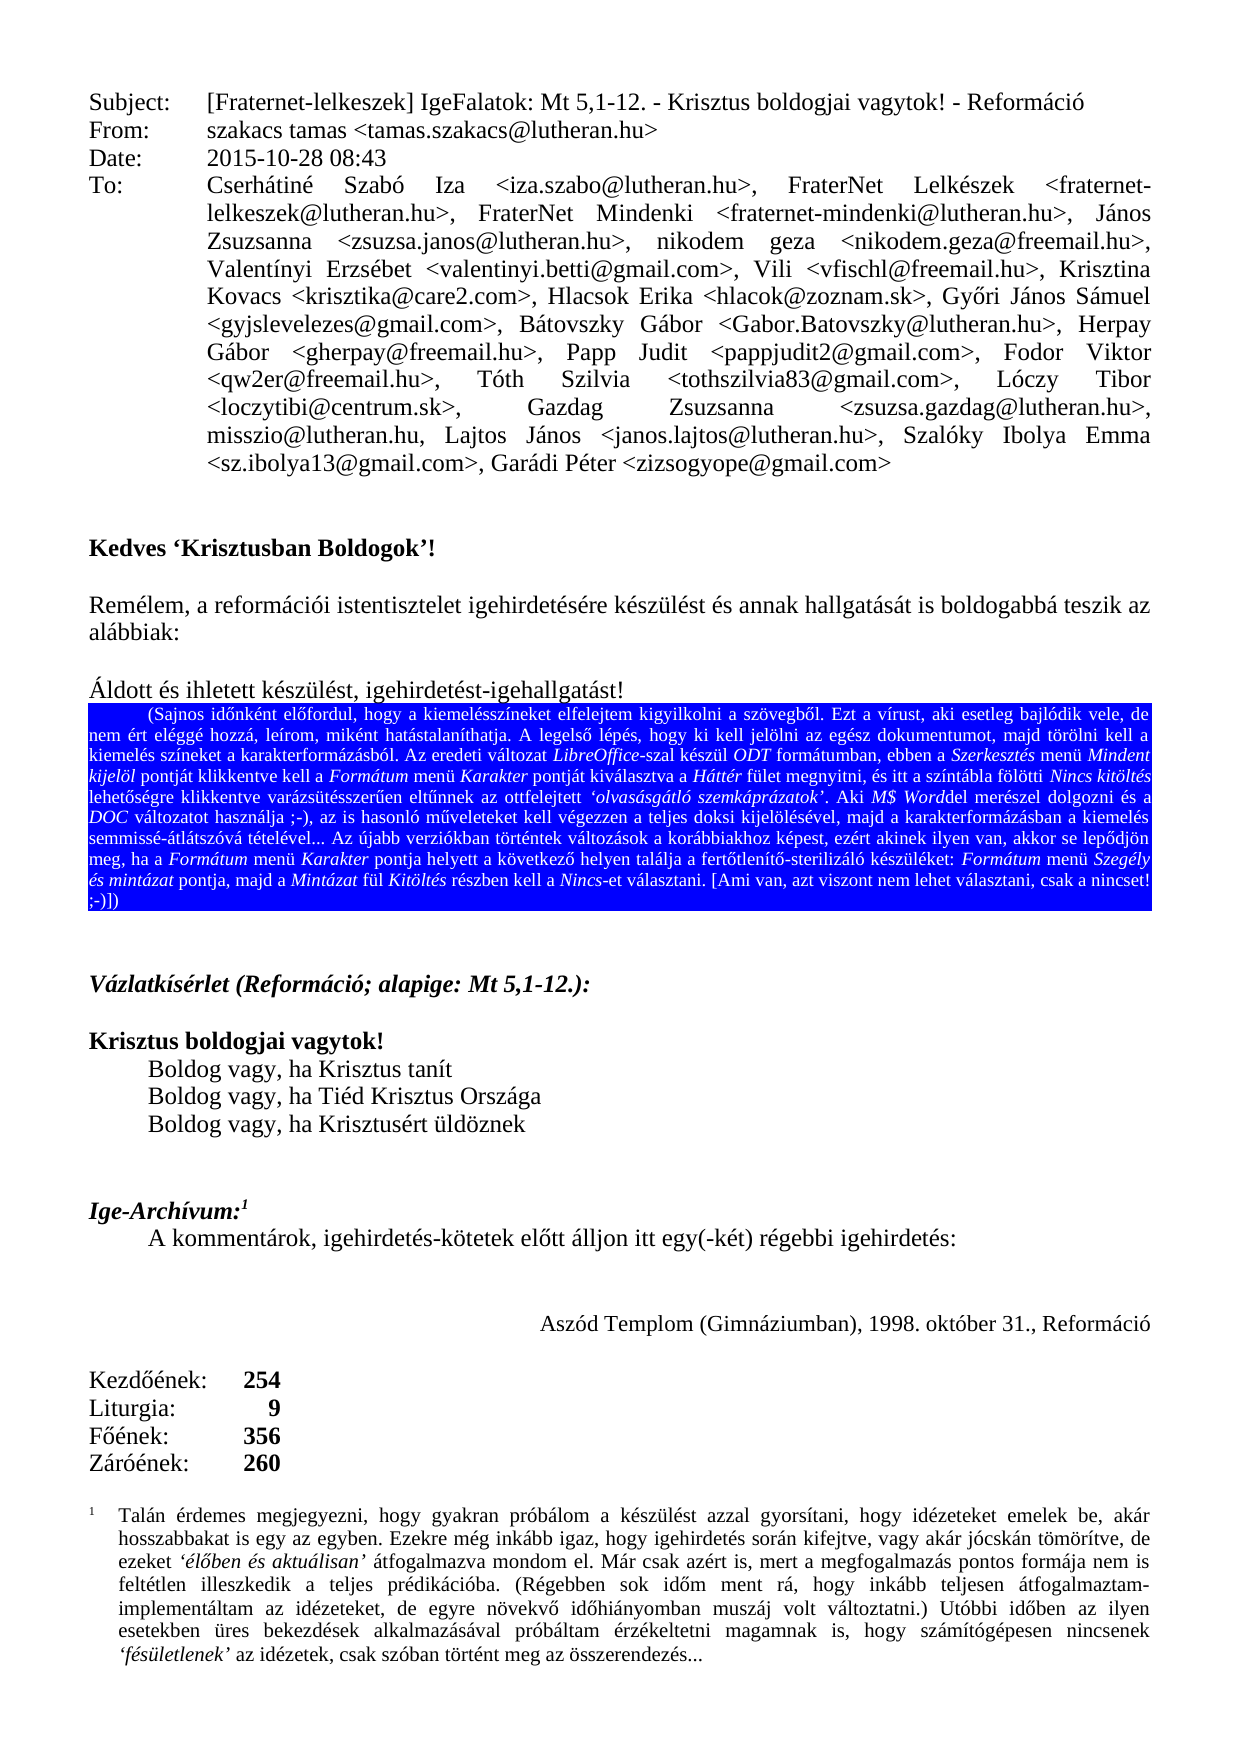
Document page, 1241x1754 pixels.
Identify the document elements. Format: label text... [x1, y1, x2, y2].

text Subject: [Fraternet-lelkeszek] IgeFalatok: Mt 5,1-12. - Krisztus boldogjai vagytok! - Reformáció [88, 88, 1152, 116]
text Krisztus boldogjai vagytok! [88, 1027, 1152, 1055]
text Boldog vagy, ha Tiéd Krisztus Országa [88, 1082, 1152, 1110]
text Záróének: 260 [88, 1449, 1152, 1477]
text (Sajnos időnként előfordul, hogy a kiemelésszíneket elfelejtem kigyilkolni a szövegből. Ezt a vírust, aki esetleg bajlódik vele, de nem ért eléggé hozzá, leírom, miként hatástalaníthatja. A legelső lépés, hogy ki kell jelölni az egész dokumentumot, majd törölni kell a kiemelés színeket a karakterformázásból. Az eredeti változat LibreOffice-szal készül ODT formátumban, ebben a Szerkesztés menü Mindent kijelöl pontját klikkentve kell a Formátum menü Karakter pontját kiválasztva a Háttér fület megnyitni, és itt a színtábla fölötti Nincs kitöltés lehetőségre klikkentve varázsütésszerűen eltűnnek az ottfelejtett ‘olvasásgátló szemkáprázatok’. Aki M$ Worddel merészel dolgozni és a DOC változatot használja ;‑), az is hasonló műveleteket kell végezzen a teljes doksi kijelölésével, majd a karakterformázásban a kiemelés semmissé-átlátszóvá tételével... Az újabb verziókban történtek változások a korábbiakhoz képest, ezért akinek ilyen van, akkor se lepődjön meg, ha a Formátum menü Karakter pontja helyett a következő helyen találja a fertőtlenítő-sterilizáló készüléket: Formátum menü Szegély és mintázat pontja, majd a Mintázat fül Kitöltés részben kell a Nincs-et választani. [Ami van, azt viszont nem lehet választani, csak a nincset! ;‑)]) [88, 703, 1152, 911]
text Aszód Templom (Gimnáziumban), 1998. október 31., Reformáció [88, 1311, 1152, 1337]
text Remélem, a reformációi istentisztelet igehirdetésére készülést és annak hallgatását is boldogabbá teszik az alábbiak: [88, 591, 1152, 646]
text Boldog vagy, ha Krisztus tanít [88, 1055, 1152, 1082]
text Vázlatkísérlet (Reformáció; alapige: Mt 5,1-12.): [88, 970, 1152, 997]
text A kommentárok, igehirdetés-kötetek előtt álljon itt egy(-két) régebbi igehirdetés: [88, 1224, 1152, 1252]
text Liturgia: 9 [88, 1394, 1152, 1422]
text Boldog vagy, ha Krisztusért üldöznek [88, 1110, 1152, 1138]
text From: szakacs tamas <tamas.szakacs@lutheran.hu> [88, 116, 1152, 144]
text Date: 2015-10-28 08:43 [88, 144, 1152, 172]
text Főének: 356 [88, 1422, 1152, 1449]
text Talán érdemes megjegyezni, hogy gyakran próbálom a készülést azzal gyorsítani, hogy idézeteket emelek be, akár hosszabbakat is egy az egyben. Ezekre még inkább igaz, hogy igehirdetés során kifejtve, vagy akár jócskán tömörítve, de ezeket ‘élőben és aktuálisan’ átfogalmazva mondom el. Már csak azért is, mert a megfogalmazás pontos formája nem is feltétlen illeszkedik a teljes prédikációba. (Régebben sok időm ment rá, hogy inkább teljesen átfogalmaztam-implementáltam az idézeteket, de egyre növekvő időhiányomban muszáj volt változtatni.) Utóbbi időben az ilyen esetekben üres bekezdések alkalmazásával próbáltam érzékeltetni magamnak is, hogy számítógépesen nincsenek ‘fésületlenek’ az idézetek, csak szóban történt meg az összerendezés... [88, 1504, 1152, 1665]
text To: Cserhátiné Szabó Iza <iza.szabo@lutheran.hu>, FraterNet Lelkészek <fraternet-lelkeszek@lutheran.hu>, FraterNet Mindenki <fraternet-mindenki@lutheran.hu>, János Zsuzsanna <zsuzsa.janos@lutheran.hu>, nikodem geza <nikodem.geza@freemail.hu>, Valentínyi Erzsébet <valentinyi.betti@gmail.com>, Vili <vfischl@freemail.hu>, Krisztina Kovacs <krisztika@care2.com>, Hlacsok Erika <hlacok@zoznam.sk>, Győri János Sámuel <gyjslevelezes@gmail.com>, Bátovszky Gábor <Gabor.Batovszky@lutheran.hu>, Herpay Gábor <gherpay@freemail.hu>, Papp Judit <pappjudit2@gmail.com>, Fodor Viktor <qw2er@freemail.hu>, Tóth Szilvia <tothszilvia83@gmail.com>, Lóczy Tibor <loczytibi@centrum.sk>, Gazdag Zsuzsanna <zsuzsa.gazdag@lutheran.hu>, misszio@lutheran.hu, Lajtos János <janos.lajtos@lutheran.hu>, Szalóky Ibolya Emma <sz.ibolya13@gmail.com>, Garádi Péter <zizsogyope@gmail.com> [88, 172, 1152, 476]
text Kezdőének: 254 [88, 1366, 1152, 1394]
subtitle Kedves ‘Krisztusban Boldogok’! [88, 534, 1152, 561]
text Ige-Archívum: [88, 1197, 1152, 1224]
text Áldott és ihletett készülést, igehirdetést-igehallgatást! [88, 676, 1152, 703]
